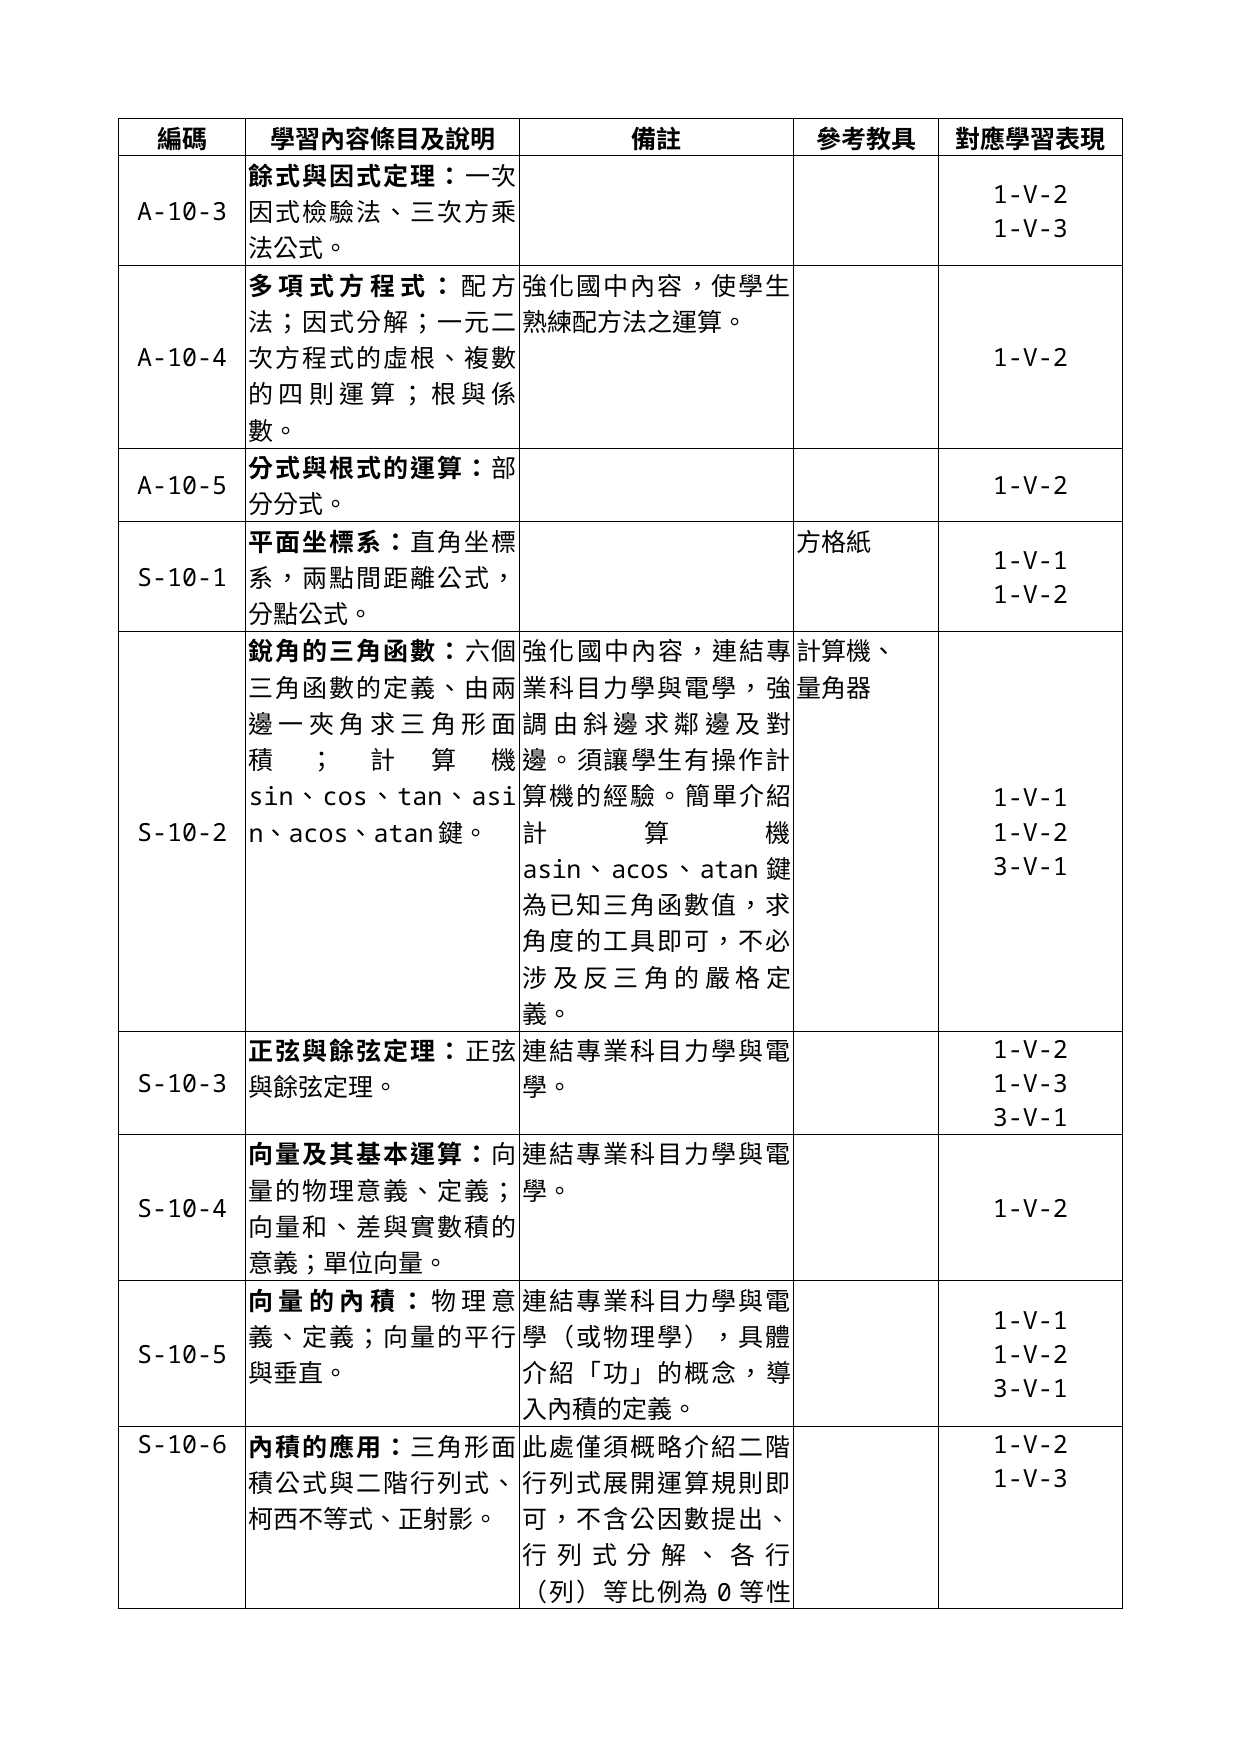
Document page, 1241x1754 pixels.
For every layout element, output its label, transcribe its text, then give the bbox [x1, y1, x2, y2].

table_cell 計算機、 量角器 [794, 632, 938, 1031]
table_cell [520, 522, 793, 631]
table_cell S-10-5 [119, 1281, 245, 1426]
table_cell [520, 156, 793, 265]
table_cell 方格紙 [794, 522, 938, 631]
table_cell S-10-4 [119, 1135, 245, 1280]
table_cell 分式與根式的運算：部分分式。 [246, 449, 519, 521]
table_cell S-10-2 [119, 632, 245, 1031]
table_cell 銳角的三角函數：六個三角函數的定義、由兩邊一夾角求三角形面積；計算機sin、cos、tan、asin、acos、atan鍵。 [246, 632, 519, 1031]
table_cell 正弦與餘弦定理：正弦與餘弦定理。 [246, 1032, 519, 1134]
table_cell [794, 1032, 938, 1134]
table_cell 1-V-2 [939, 266, 1122, 447]
table_header 學習內容條目及說明 [246, 119, 519, 155]
table_cell 連結專業科目力學與電學（或物理學），具體介紹「功」的概念，導入內積的定義。 [520, 1281, 793, 1426]
table_header 對應學習表現 [939, 119, 1122, 155]
table_header 編碼 [119, 119, 245, 155]
table_cell 1-V-1 1-V-2 3-V-1 [939, 632, 1122, 1031]
table_cell 1-V-2 1-V-3 [939, 1427, 1122, 1608]
table_cell 平面坐標系：直角坐標系，兩點間距離公式，分點公式。 [246, 522, 519, 631]
table_cell A-10-3 [119, 156, 245, 265]
table_cell [794, 1281, 938, 1426]
table_cell [794, 449, 938, 521]
table_cell 1-V-2 1-V-3 [939, 156, 1122, 265]
table_cell 1-V-2 [939, 1135, 1122, 1280]
table_cell 內積的應用：三角形面積公式與二階行列式、柯西不等式、正射影。 [246, 1427, 519, 1608]
table_cell [794, 266, 938, 447]
table_cell S-10-6 [119, 1427, 245, 1608]
table_cell 1-V-2 1-V-3 3-V-1 [939, 1032, 1122, 1134]
table_cell 多項式方程式：配方法；因式分解；一元二次方程式的虛根、複數的四則運算；根與係數。 [246, 266, 519, 447]
table_cell 1-V-2 [939, 449, 1122, 521]
table_cell S-10-3 [119, 1032, 245, 1134]
table_cell 此處僅須概略介紹二階行列式展開運算規則即可，不含公因數提出、行列式分解、各行（列）等比例為0等性質，待空間向量單元再行介紹。 柯西不等式不涉及(++)(++)(++)2。 正射影連結未來專業科目所需使用的「分向量大小」之計算。 [520, 1427, 793, 1608]
table_header 參考教具 [794, 119, 938, 155]
table_cell 向量及其基本運算：向量的物理意義、定義；向量和、差與實數積的意義；單位向量。 [246, 1135, 519, 1280]
table_cell 強化國中內容，連結專業科目力學與電學，強調由斜邊求鄰邊及對邊。須讓學生有操作計算機的經驗。簡單介紹計算機asin、acos、atan鍵為已知三角函數值，求角度的工具即可，不必涉及反三角的嚴格定義。 [520, 632, 793, 1031]
table_cell A-10-5 [119, 449, 245, 521]
table_cell 1-V-1 1-V-2 3-V-1 [939, 1281, 1122, 1426]
table_cell 1-V-1 1-V-2 [939, 522, 1122, 631]
table_cell 向量的內積：物理意義、定義；向量的平行與垂直。 [246, 1281, 519, 1426]
table_cell [794, 156, 938, 265]
table_cell S-10-1 [119, 522, 245, 631]
table_cell [520, 449, 793, 521]
table_cell [794, 1427, 938, 1608]
table_cell 強化國中內容，使學生熟練配方法之運算。 [520, 266, 793, 447]
table_cell 連結專業科目力學與電學。 [520, 1135, 793, 1280]
table_cell [794, 1135, 938, 1280]
table_header 備註 [520, 119, 793, 155]
table_cell 餘式與因式定理：一次因式檢驗法、三次方乘法公式。 [246, 156, 519, 265]
table_cell A-10-4 [119, 266, 245, 447]
table_cell 連結專業科目力學與電學。 [520, 1032, 793, 1134]
